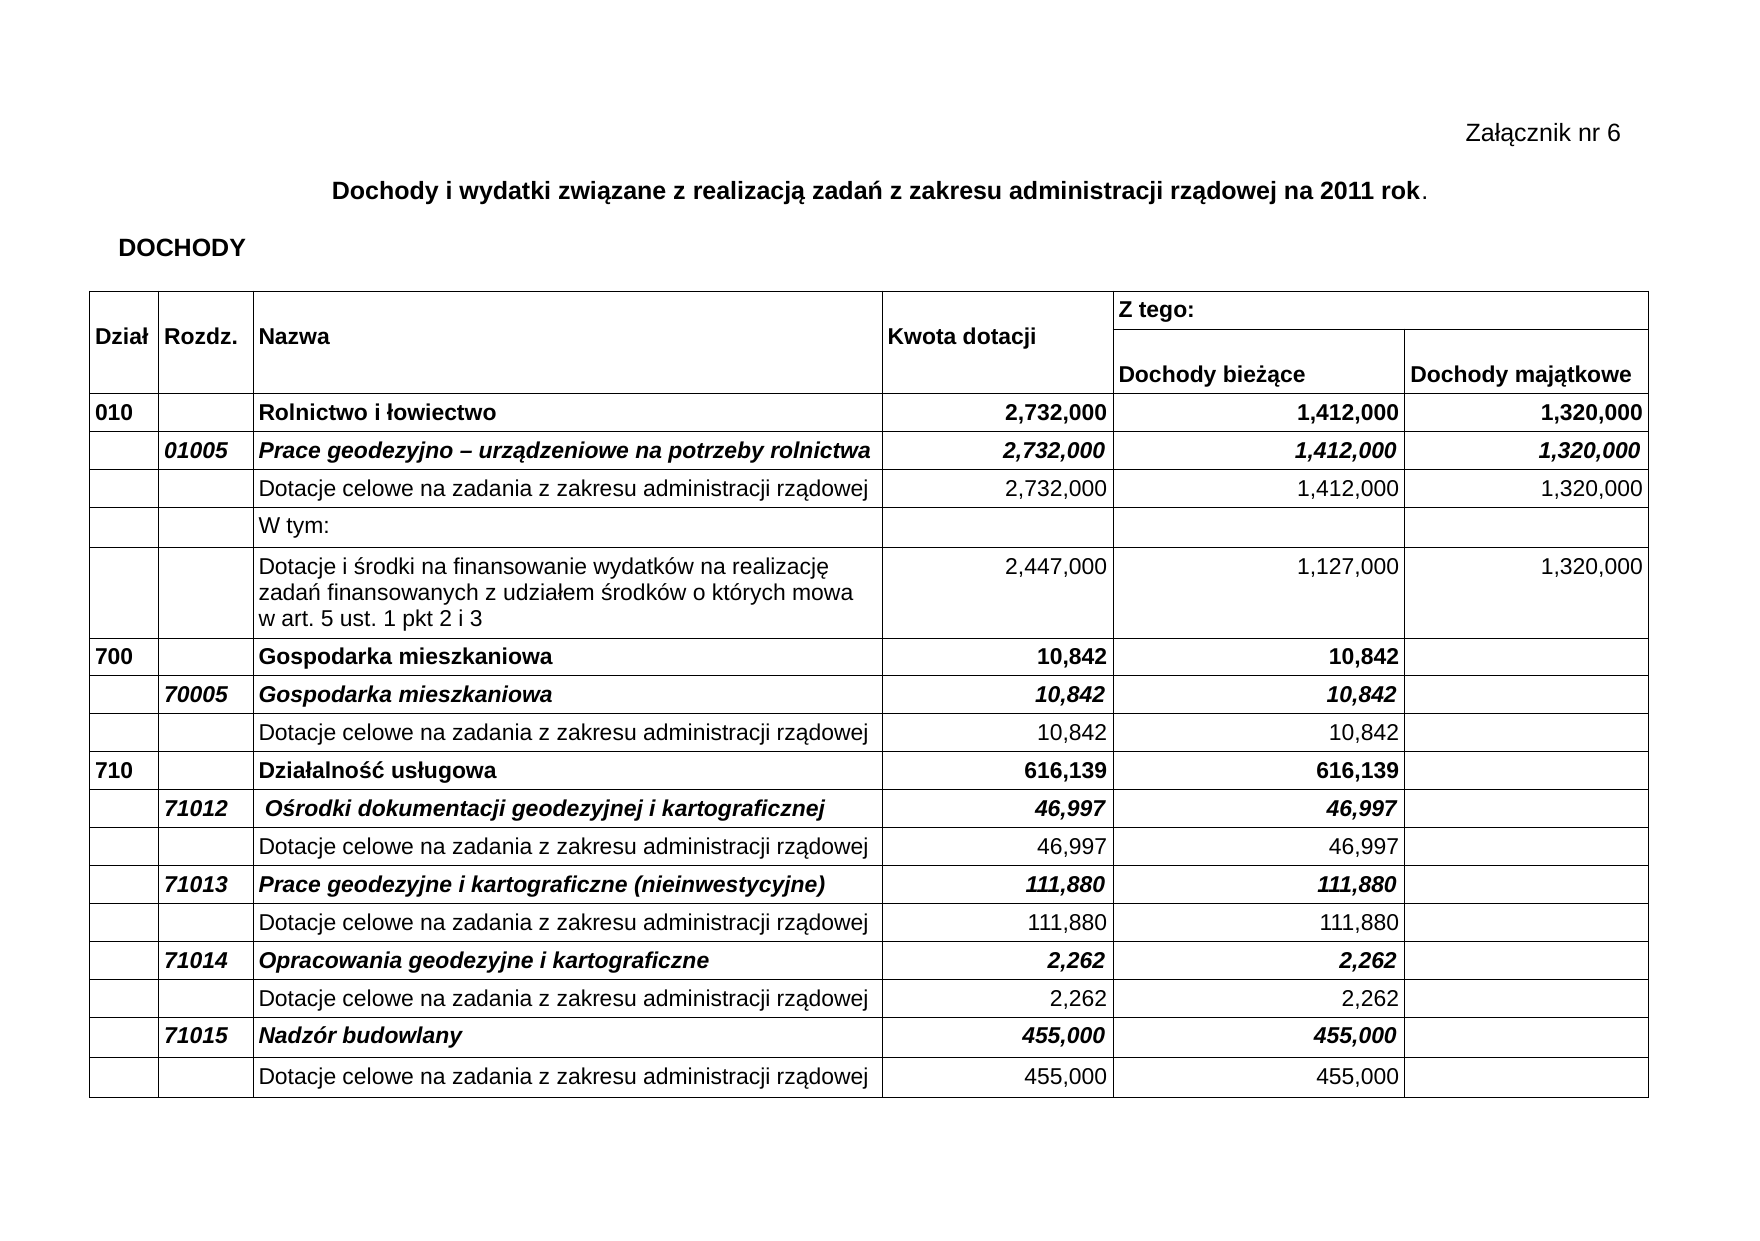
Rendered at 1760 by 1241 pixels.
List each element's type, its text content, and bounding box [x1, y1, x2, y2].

table_cell [1405, 639, 1648, 675]
table_cell Dotacje celowe na zadania z zakresu administracji rządowej [254, 1058, 882, 1097]
table_cell 71012 [159, 790, 253, 827]
table_cell Dotacje celowe na zadania z zakresu administracji rządowej [254, 470, 882, 507]
table_cell Opracowania geodezyjne i kartograficzne [254, 942, 882, 979]
table_cell 111 880 [1114, 904, 1404, 941]
table_cell [1405, 1018, 1648, 1057]
table_cell 455 000 [1114, 1018, 1404, 1057]
table_cell Rolnictwo i łowiectwo [254, 394, 882, 431]
table_cell 455 000 [883, 1018, 1113, 1057]
table_cell 01005 [159, 432, 253, 469]
table_cell [159, 904, 253, 941]
table_cell [1405, 790, 1648, 827]
table_cell 71015 [159, 1018, 253, 1057]
table_cell [159, 752, 253, 789]
table_cell 46 997 [1114, 828, 1404, 865]
table_cell 111 880 [883, 904, 1113, 941]
table_cell Prace geodezyjno – urządzeniowe na potrzeby rolnictwa [254, 432, 882, 469]
table_cell [159, 828, 253, 865]
table_cell Dotacje celowe na zadania z zakresu administracji rządowej [254, 980, 882, 1017]
table_cell Dotacje celowe na zadania z zakresu administracji rządowej [254, 714, 882, 751]
table_header Rozdz. [159, 292, 253, 393]
table_cell 111 880 [883, 866, 1113, 903]
table_cell 010 [90, 394, 158, 431]
table_cell 455 000 [883, 1058, 1113, 1097]
table_cell 2 262 [1114, 980, 1404, 1017]
table_cell 2 262 [883, 942, 1113, 979]
table_cell 10 842 [883, 676, 1113, 713]
table_cell 616 139 [1114, 752, 1404, 789]
table_cell [90, 1018, 158, 1057]
table_cell [1405, 1058, 1648, 1097]
table_cell 46 997 [883, 790, 1113, 827]
table_cell [159, 470, 253, 507]
table_cell 455 000 [1114, 1058, 1404, 1097]
table_cell [90, 432, 158, 469]
table_cell 46 997 [1114, 790, 1404, 827]
table_cell [90, 508, 158, 547]
table_header Kwota dotacji [883, 292, 1113, 393]
table_header Z tego: [1114, 292, 1648, 328]
table_cell [159, 548, 253, 637]
table_cell 71013 [159, 866, 253, 903]
table_cell Gospodarka mieszkaniowa [254, 639, 882, 675]
table_cell 71014 [159, 942, 253, 979]
table_cell [90, 714, 158, 751]
table_cell 1 320 000 [1405, 432, 1648, 469]
table_cell Dotacje celowe na zadania z zakresu administracji rządowej [254, 904, 882, 941]
table_cell 1 412 000 [1114, 394, 1404, 431]
table_cell 2 447 000 [883, 548, 1113, 637]
table_cell 1 127 000 [1114, 548, 1404, 637]
table_cell [1405, 828, 1648, 865]
table_cell [1405, 752, 1648, 789]
table_cell 10 842 [1114, 676, 1404, 713]
table_cell 10 842 [883, 639, 1113, 675]
table_cell [90, 980, 158, 1017]
table_cell [1405, 866, 1648, 903]
table_cell [90, 790, 158, 827]
table_cell [90, 904, 158, 941]
text Dochody i wydatki związane z realizacją zadań z zakresu administracji rządowej na 2011 rok. [118, 176, 1642, 204]
table_cell 1 320 000 [1405, 548, 1648, 637]
table_cell Nadzór budowlany [254, 1018, 882, 1057]
table_header Nazwa [254, 292, 882, 393]
table_cell 10 842 [1114, 714, 1404, 751]
text DOCHODY [118, 233, 1642, 262]
table_cell 1 320 000 [1405, 394, 1648, 431]
table_cell Działalność usługowa [254, 752, 882, 789]
table_cell [883, 508, 1113, 547]
table_cell [90, 1058, 158, 1097]
table_cell [159, 980, 253, 1017]
table_cell 46 997 [883, 828, 1113, 865]
table_cell [159, 714, 253, 751]
table_cell 2 262 [1114, 942, 1404, 979]
table_cell [159, 639, 253, 675]
table_cell Gospodarka mieszkaniowa [254, 676, 882, 713]
table_cell 2 732 000 [883, 394, 1113, 431]
table_cell Dotacje i środki na finansowanie wydatków na realizację zadań finansowanych z udziałem środków o których mowa w art. 5 ust. 1 pkt 2 i 3 [254, 548, 882, 637]
table_cell [159, 508, 253, 547]
table_cell 1 412 000 [1114, 432, 1404, 469]
table_cell 710 [90, 752, 158, 789]
table_cell 616 139 [883, 752, 1113, 789]
table_cell [90, 866, 158, 903]
table_cell 2 262 [883, 980, 1113, 1017]
table_cell 2 732 000 [883, 432, 1113, 469]
table_header Dział [90, 292, 158, 393]
table_cell 700 [90, 639, 158, 675]
table_cell [1405, 676, 1648, 713]
table_cell [159, 1058, 253, 1097]
table_cell [90, 470, 158, 507]
table_cell [90, 548, 158, 637]
table_cell Ośrodki dokumentacji geodezyjnej i kartograficznej [254, 790, 882, 827]
table_cell W tym: [254, 508, 882, 547]
table_cell Dotacje celowe na zadania z zakresu administracji rządowej [254, 828, 882, 865]
table_cell Prace geodezyjne i kartograficzne (nieinwestycyjne) [254, 866, 882, 903]
table_cell 10 842 [883, 714, 1113, 751]
table_cell [90, 828, 158, 865]
table_cell Dochody bieżące [1114, 330, 1404, 393]
table_cell 111 880 [1114, 866, 1404, 903]
table_cell 2 732 000 [883, 470, 1113, 507]
table_cell [1405, 508, 1648, 547]
table_cell [1405, 904, 1648, 941]
table_cell 70005 [159, 676, 253, 713]
table_cell [1405, 714, 1648, 751]
table_cell [1114, 508, 1404, 547]
table_cell [159, 394, 253, 431]
table_cell 1 412 000 [1114, 470, 1404, 507]
table_cell [90, 676, 158, 713]
table_cell Dochody majątkowe [1405, 330, 1648, 393]
table_cell [1405, 980, 1648, 1017]
table_cell [90, 942, 158, 979]
text Załącznik nr 6 [118, 118, 1642, 147]
table_cell 1 320 000 [1405, 470, 1648, 507]
table_cell 10 842 [1114, 639, 1404, 675]
table_cell [1405, 942, 1648, 979]
